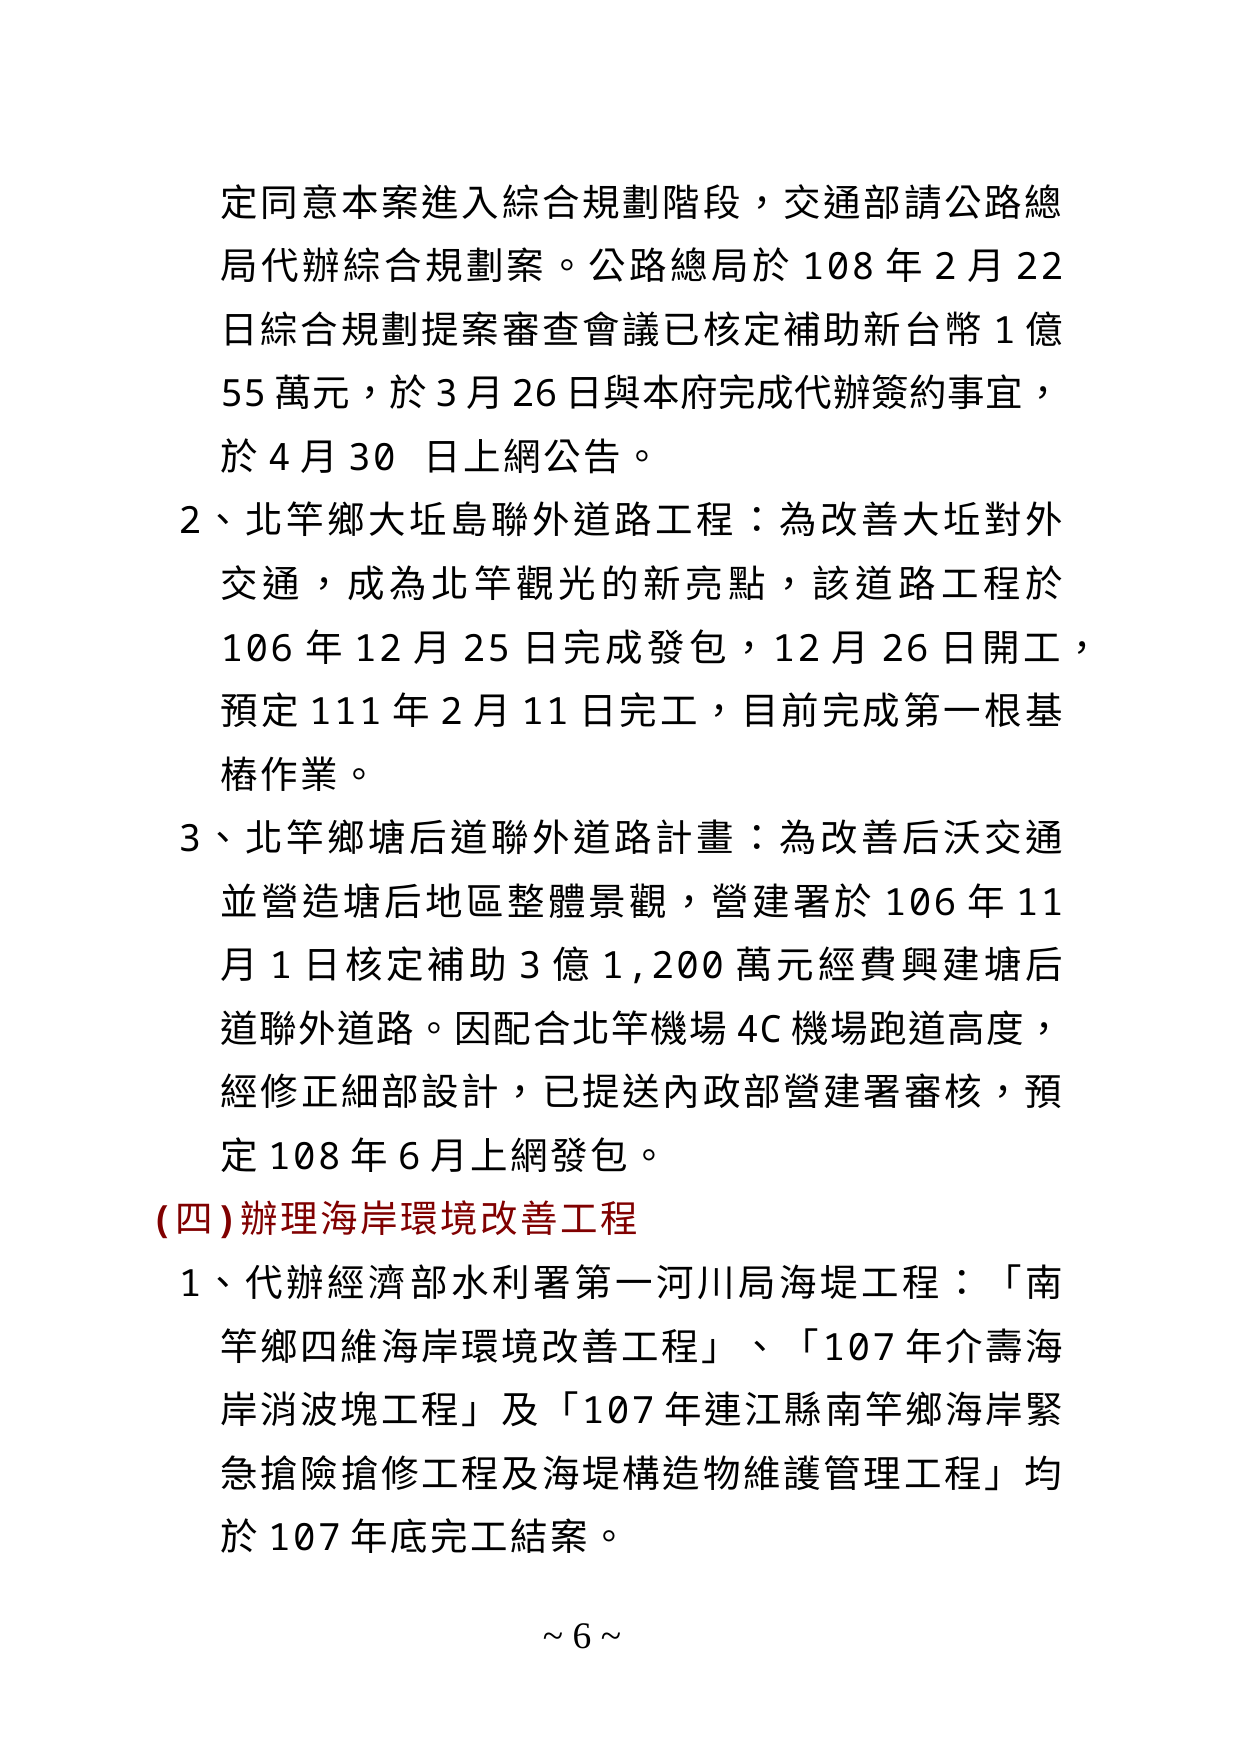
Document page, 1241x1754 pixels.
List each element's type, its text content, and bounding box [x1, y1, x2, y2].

text 定同意本案進入綜合規劃階段，交通部請公路總局代辦綜合規劃案。公路總局於108年2月22日綜合規劃提案審查會議已核定補助新台幣1億55萬元，於3月26日與本府完成代辦簽約事宜，於4月30 日上網公告。 [100, 165, 1063, 483]
text 1、代辦經濟部水利署第一河川局海堤工程：「南竿鄉四維海岸環境改善工程」、「107年介壽海岸消波塊工程」及「107年連江縣南竿鄉海岸緊急搶險搶修工程及海堤構造物維護管理工程」均於107年底完工結案。 [100, 1246, 1063, 1563]
text 2、北竿鄉大坵島聯外道路工程：為改善大坵對外交通，成為北竿觀光的新亮點，該道路工程於106年12月25日完成發包，12月26日開工，預定111年2月11日完工，目前完成第一根基樁作業。 [100, 483, 1063, 801]
text 3、北竿鄉塘后道聯外道路計畫：為改善后沃交通並營造塘后地區整體景觀，營建署於106年11月1日核定補助3億1,200萬元經費興建塘后道聯外道路。因配合北竿機場4C機場跑道高度，經修正細部設計，已提送內政部營建署審核，預定108年6月上網發包。 [100, 801, 1063, 1182]
text (四)辦理海岸環境改善工程 [100, 1182, 1063, 1246]
